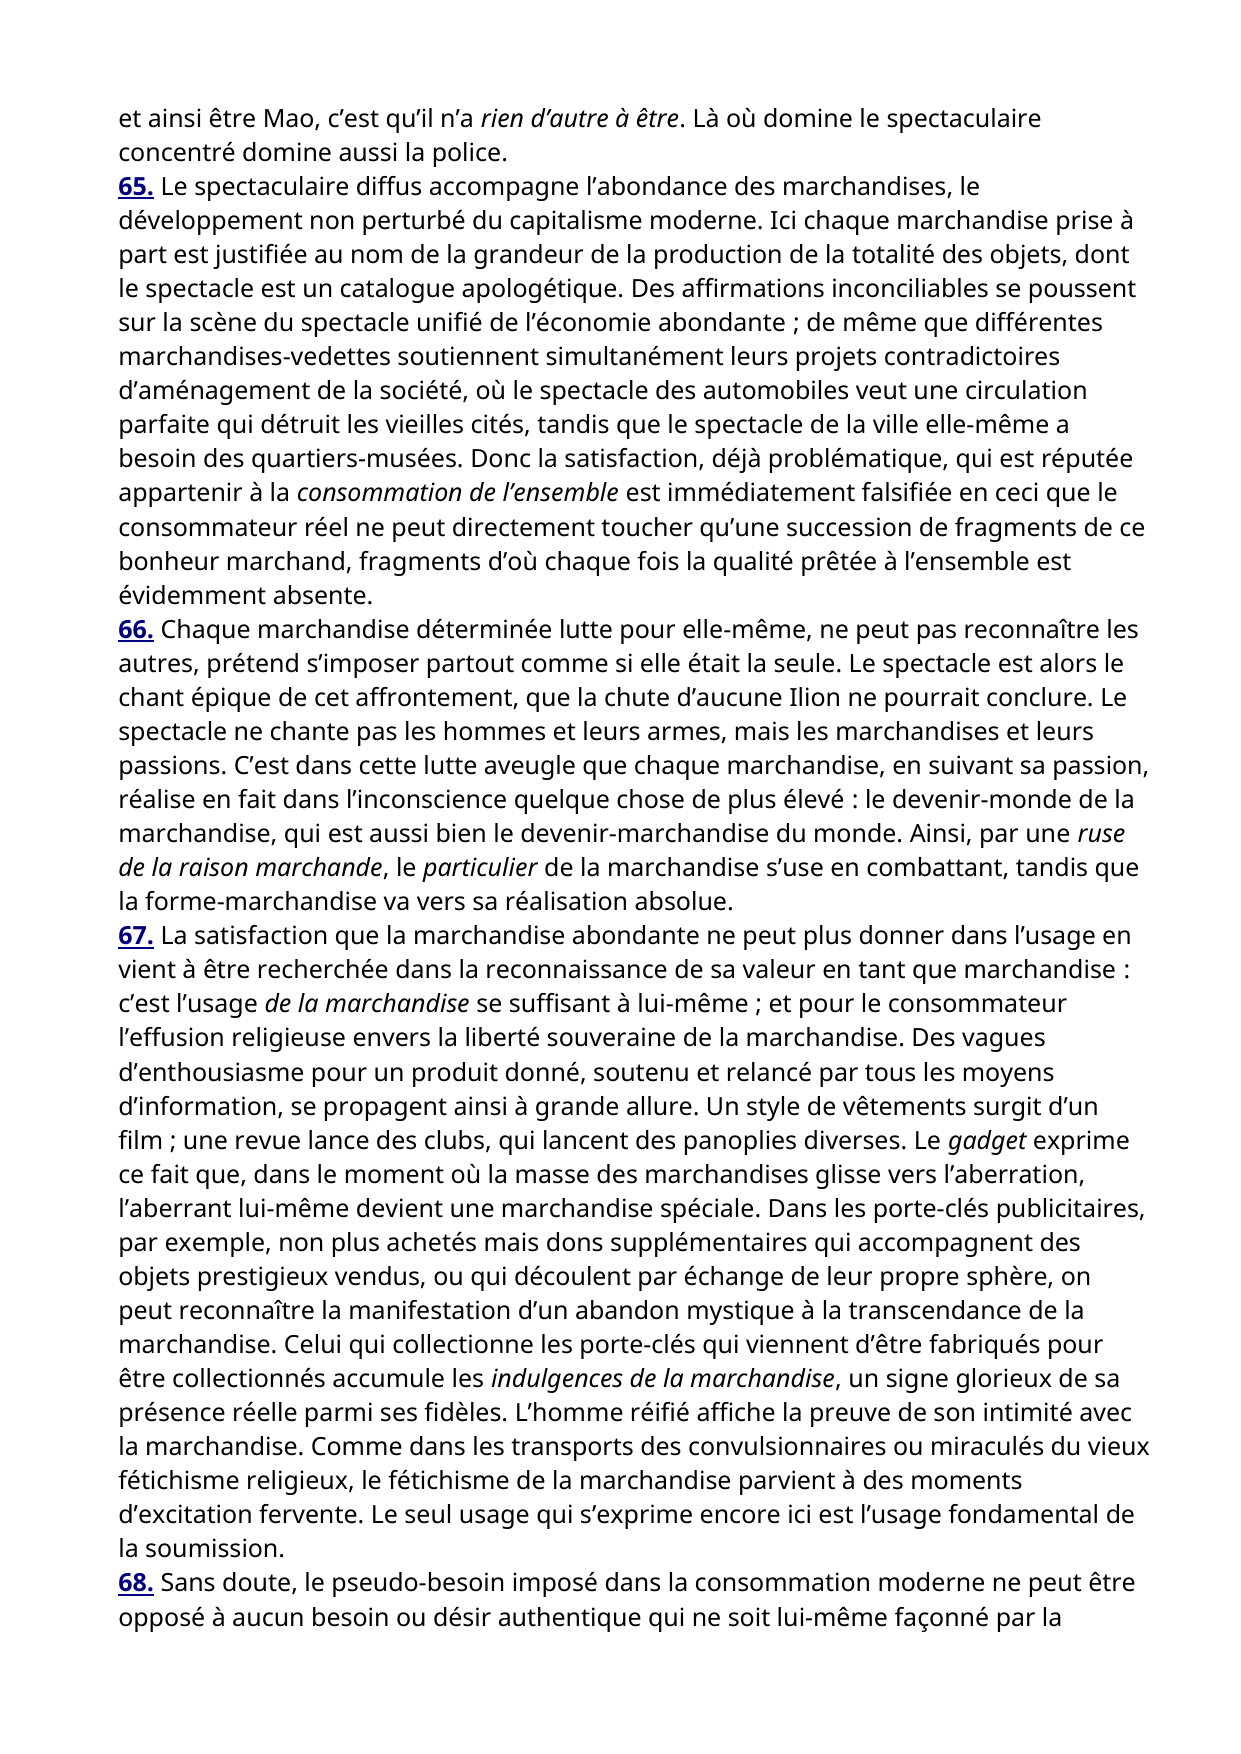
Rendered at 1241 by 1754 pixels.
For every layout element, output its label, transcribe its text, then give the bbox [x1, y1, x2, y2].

text 66. Chaque marchandise déterminée lutte pour elle-même, ne peut pas reconnaître les autres, prétend s’imposer partout comme si elle était la seule. Le spectacle est alors le chant épique de cet affrontement, que la chute d’aucune Ilion ne pourrait conclure. Le spectacle ne chante pas les hommes et leurs armes, mais les marchandises et leurs passions. C’est dans cette lutte aveugle que chaque marchandise, en suivant sa passion, réalise en fait dans l’inconscience quelque chose de plus élevé : le devenir-monde de la marchandise, qui est aussi bien le devenir-marchandise du monde. Ainsi, par une ruse de la raison marchande, le particulier de la marchandise s’use en combattant, tandis que la forme-marchandise va vers sa réalisation absolue. [118, 611, 1152, 918]
text 65. Le spectaculaire diffus accompagne l’abondance des marchandises, le développement non perturbé du capitalisme moderne. Ici chaque marchandise prise à part est justifiée au nom de la grandeur de la production de la totalité des objets, dont le spectacle est un catalogue apologétique. Des affirmations inconciliables se poussent sur la scène du spectacle unifié de l’économie abondante ; de même que différentes marchandises-vedettes soutiennent simultanément leurs projets contradictoires d’aménagement de la société, où le spectacle des automobiles veut une circulation parfaite qui détruit les vieilles cités, tandis que le spectacle de la ville elle-même a besoin des quartiers-musées. Donc la satisfaction, déjà problématique, qui est réputée appartenir à la consommation de l’ensemble est immédiatement falsifiée en ceci que le consommateur réel ne peut directement toucher qu’une succession de fragments de ce bonheur marchand, fragments d’où chaque fois la qualité prêtée à l’ensemble est évidemment absente. [118, 168, 1152, 611]
text 68. Sans doute, le pseudo-besoin imposé dans la consommation moderne ne peut être opposé à aucun besoin ou désir authentique qui ne soit lui-même façonné par la [118, 1565, 1152, 1633]
text 67. La satisfaction que la marchandise abondante ne peut plus donner dans l’usage en vient à être recherchée dans la reconnaissance de sa valeur en tant que marchandise : c’est l’usage de la marchandise se suffisant à lui-même ; et pour le consommateur l’effusion religieuse envers la liberté souveraine de la marchandise. Des vagues d’enthousiasme pour un produit donné, soutenu et relancé par tous les moyens d’information, se propagent ainsi à grande allure. Un style de vêtements surgit d’un film ; une revue lance des clubs, qui lancent des panoplies diverses. Le gadget exprime ce fait que, dans le moment où la masse des marchandises glisse vers l’aberration, l’aberrant lui-même devient une marchandise spéciale. Dans les porte-clés publicitaires, par exemple, non plus achetés mais dons supplémentaires qui accompagnent des objets prestigieux vendus, ou qui découlent par échange de leur propre sphère, on peut reconnaître la manifestation d’un abandon mystique à la transcendance de la marchandise. Celui qui collectionne les porte-clés qui viennent d’être fabriqués pour être collectionnés accumule les indulgences de la marchandise, un signe glorieux de sa présence réelle parmi ses fidèles. L’homme réifié affiche la preuve de son intimité avec la marchandise. Comme dans les transports des convulsionnaires ou miraculés du vieux fétichisme religieux, le fétichisme de la marchandise parvient à des moments d’excitation fervente. Le seul usage qui s’exprime encore ici est l’usage fondamental de la soumission. [118, 918, 1152, 1565]
text et ainsi être Mao, c’est qu’il n’a rien d’autre à être. Là où domine le spectaculaire concentré domine aussi la police. [118, 100, 1152, 168]
